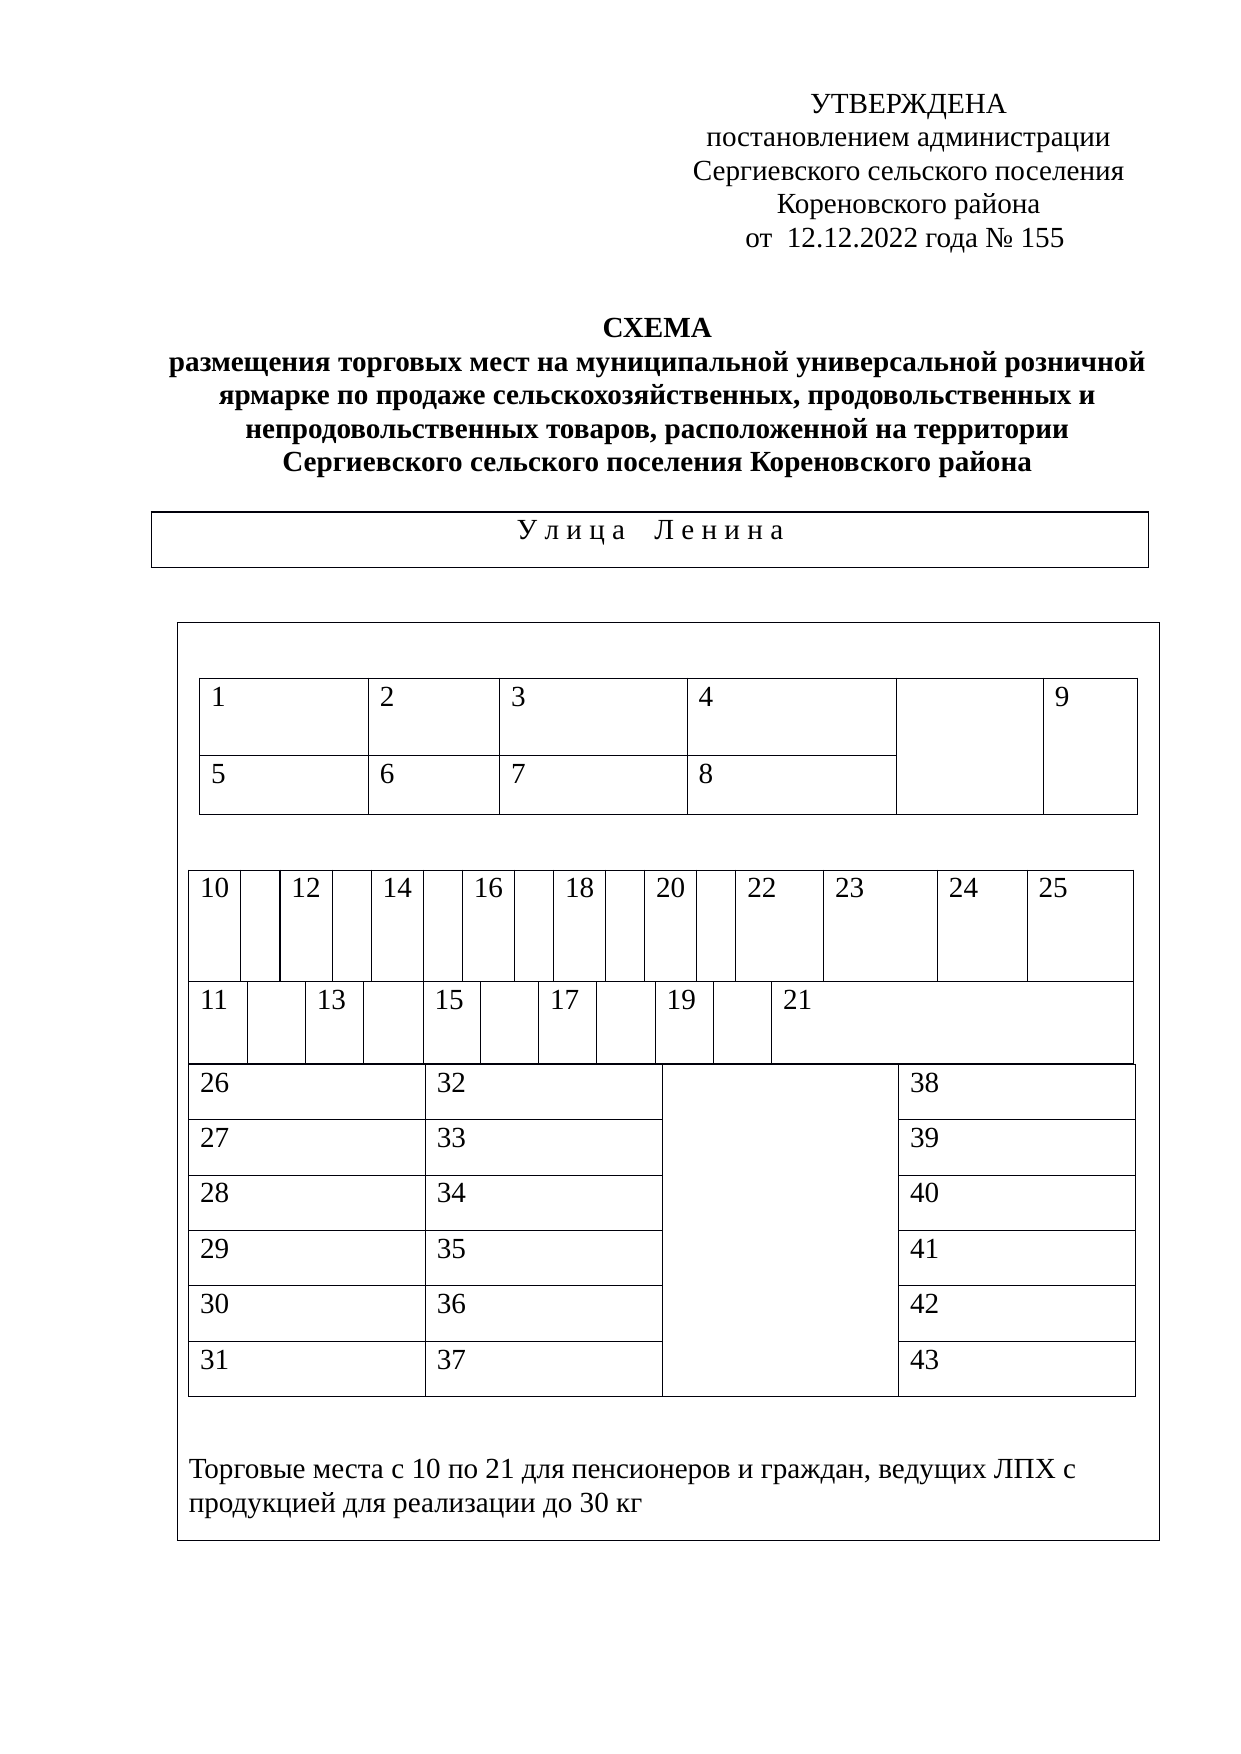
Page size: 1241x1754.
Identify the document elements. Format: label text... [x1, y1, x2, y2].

table_cell 37 [426, 1342, 662, 1396]
table_header [897, 679, 1043, 814]
table_cell [597, 982, 655, 1063]
table_header 24 [938, 871, 1027, 981]
table_header [333, 871, 371, 981]
table_cell 28 [189, 1176, 425, 1230]
table_cell 6 [369, 756, 499, 814]
table_cell 41 [899, 1231, 1135, 1285]
text СХЕМА [162, 310, 1152, 344]
table_cell 19 [656, 982, 713, 1063]
table_cell 30 [189, 1286, 425, 1341]
table_header 4 [688, 679, 896, 755]
table_header 20 [645, 871, 696, 981]
table_cell 33 [426, 1120, 662, 1174]
table_header Торговые места с 10 по 21 для пенсионеров и граждан, ведущих ЛПХ с продукцией для реализации до 30 кг [178, 623, 1159, 1539]
table_cell 27 [189, 1120, 425, 1174]
table_header УТВЕРЖДЕНА постановлением администрации Сергиевского сельского поселения Кореновского района от 12.12.2022 года № 155 [650, 86, 1167, 254]
table_header 18 [554, 871, 605, 981]
table_cell [714, 982, 771, 1063]
table_header 16 [463, 871, 514, 981]
table_cell 29 [189, 1231, 425, 1285]
table_cell 35 [426, 1231, 662, 1285]
table_cell [364, 982, 423, 1063]
table_header 3 [500, 679, 687, 755]
table_cell 21 [772, 982, 1133, 1063]
table_header 12 [281, 871, 332, 981]
table_cell 36 [426, 1286, 662, 1341]
table_header 2 [369, 679, 499, 755]
table_header У л и ц а Л е н и н а [152, 513, 1148, 567]
table_cell 5 [200, 756, 368, 814]
table_header [663, 1065, 898, 1396]
table_cell [248, 982, 305, 1063]
table_cell 43 [899, 1342, 1135, 1396]
table_cell 8 [688, 756, 896, 814]
table_cell 11 [189, 982, 247, 1063]
table_header [606, 871, 644, 981]
table_cell 7 [500, 756, 687, 814]
table_cell 40 [899, 1176, 1135, 1230]
table_cell 17 [539, 982, 596, 1063]
table_header [424, 871, 462, 981]
table_header 10 [189, 871, 240, 981]
table_cell 39 [899, 1120, 1135, 1174]
table_header 14 [372, 871, 423, 981]
table_header [241, 871, 279, 981]
table_header 32 [426, 1065, 662, 1119]
table_header [151, 86, 650, 254]
table_cell [481, 982, 538, 1063]
table_header 23 [824, 871, 937, 981]
table_header 26 [189, 1065, 425, 1119]
table_header 1 [200, 679, 368, 755]
table_header 25 [1028, 871, 1133, 981]
table_header [697, 871, 735, 981]
table_cell 31 [189, 1342, 425, 1396]
table_header [515, 871, 553, 981]
text размещения торговых мест на муниципальной универсальной розничной ярмарке по продаже сельскохозяйственных, продовольственных и непродовольственных товаров, расположенной на территории Сергиевского сельского поселения Кореновского района [162, 344, 1152, 478]
table_cell 42 [899, 1286, 1135, 1341]
table_header 22 [736, 871, 823, 981]
table_header 9 [1044, 679, 1137, 814]
table_cell 34 [426, 1176, 662, 1230]
table_cell 13 [306, 982, 363, 1063]
table_header 38 [899, 1065, 1135, 1119]
table_cell 15 [424, 982, 480, 1063]
